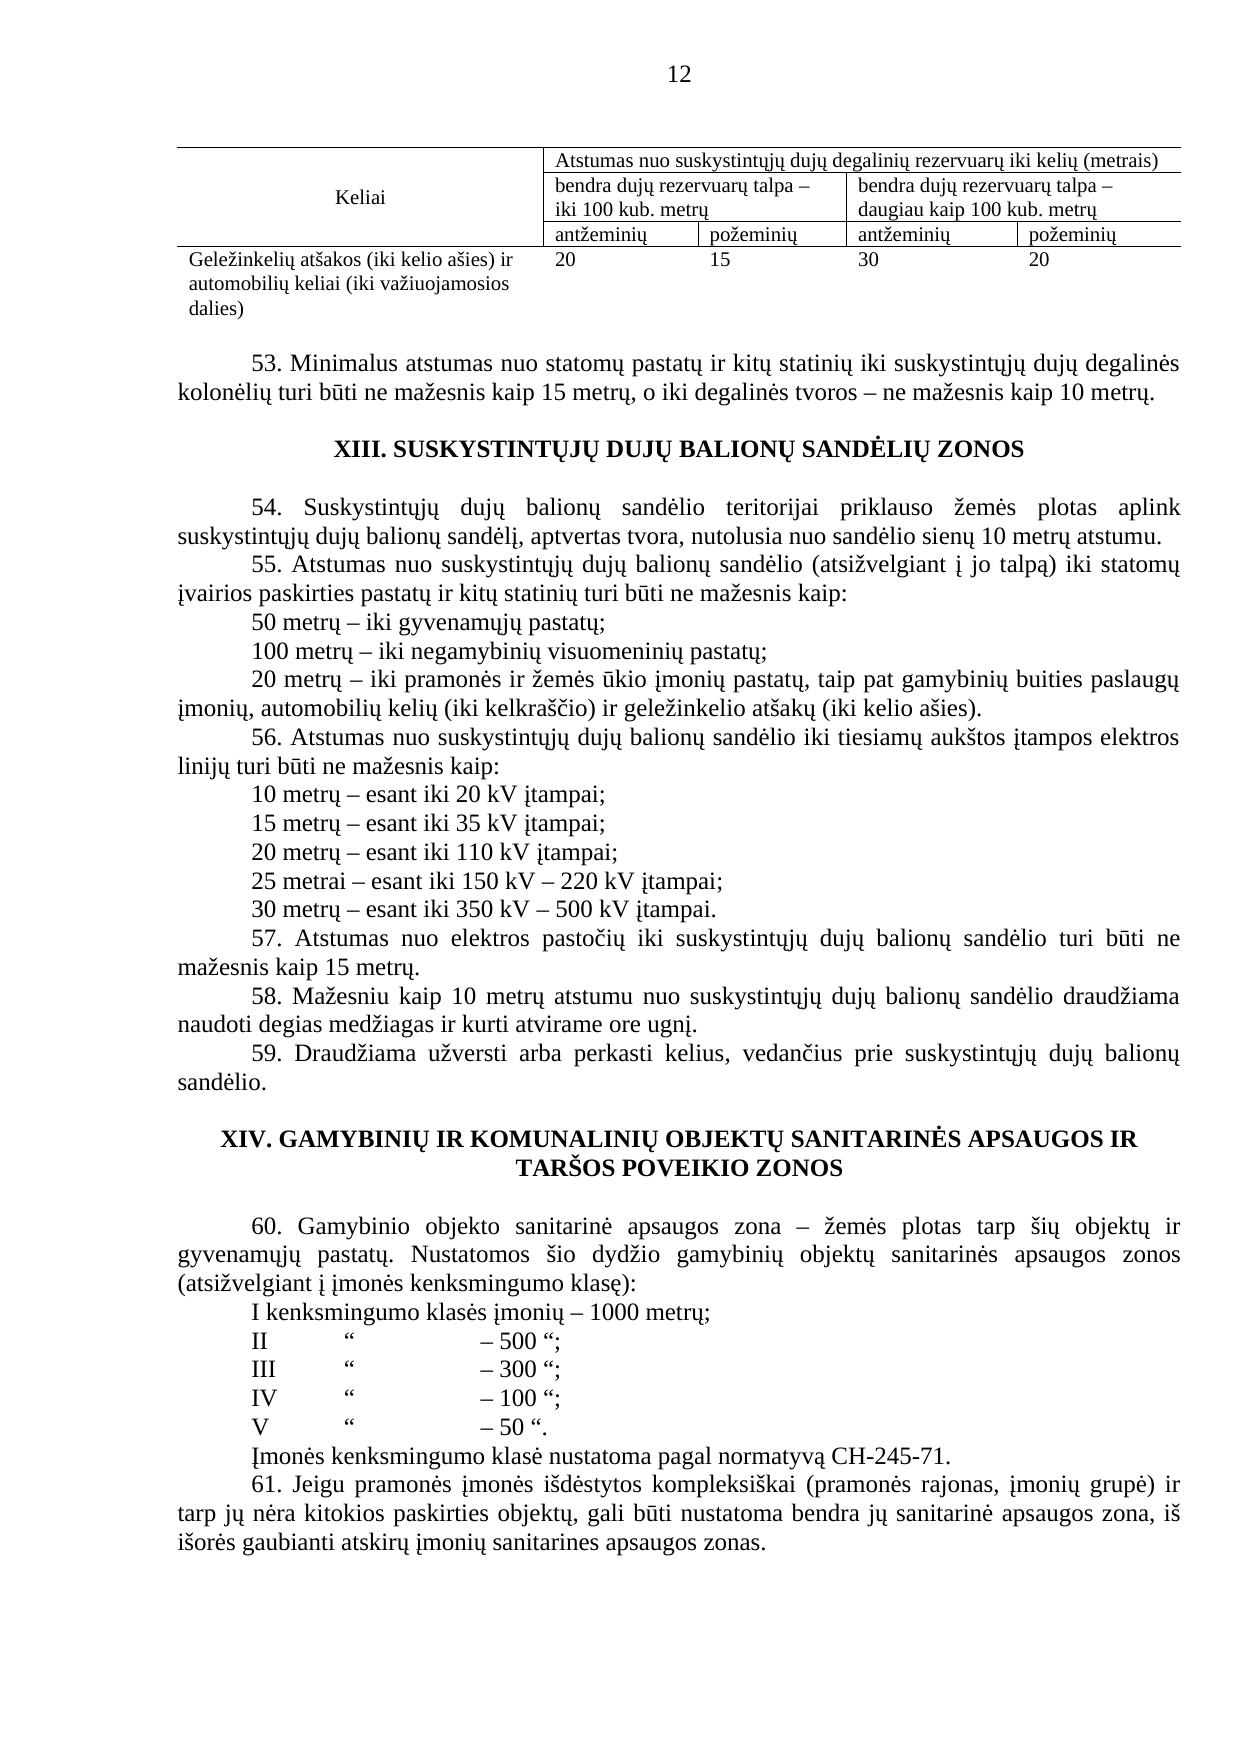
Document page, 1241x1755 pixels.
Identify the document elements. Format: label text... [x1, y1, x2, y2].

table_cell antžeminių [847, 222, 1017, 246]
text 61. Jeigu pramonės įmonės išdėstytos kompleksiškai (pramonės rajonas, įmonių grupė) ir tarp jų nėra kitokios paskirties objektų, gali būti nustatoma bendra jų sanitarinė apsaugos zona, iš išorės gaubianti atskirų įmonių sanitarines apsaugos zonas. [177, 1469, 1181, 1556]
text 20 metrų – iki pramonės ir žemės ūkio įmonių pastatų, taip pat gamybinių buities paslaugų įmonių, automobilių kelių (iki kelkraščio) ir geležinkelio atšakų (iki kelio ašies). [177, 664, 1181, 722]
text V “ – 50 “. [177, 1412, 1181, 1441]
table_cell bendra dujų rezervuarų talpa – iki 100 kub. metrų [544, 173, 846, 221]
text 58. Mažesniu kaip 10 metrų atstumu nuo suskystintųjų dujų balionų sandėlio draudžiama naudoti degias medžiagas ir kurti atvirame ore ugnį. [177, 981, 1181, 1038]
table_cell požeminių [1018, 222, 1181, 246]
text 60. Gamybinio objekto sanitarinė apsaugos zona – žemės plotas tarp šių objektų ir gyvenamųjų pastatų. Nustatomos šio dydžio gamybinių objektų sanitarinės apsaugos zonos (atsižvelgiant į įmonės kenksmingumo klasę): [177, 1211, 1181, 1297]
text 53. Minimalus atstumas nuo statomų pastatų ir kitų statinių iki suskystintųjų dujų degalinės kolonėlių turi būti ne mažesnis kaip 15 metrų, o iki degalinės tvoros – ne mažesnis kaip 10 metrų. [177, 348, 1181, 406]
table_cell 20 [1017, 247, 1181, 319]
text 30 metrų – esant iki 350 kV – 500 kV įtampai. [177, 894, 1181, 923]
table_cell 15 [698, 247, 847, 319]
text IV “ – 100 “; [177, 1383, 1181, 1412]
text 25 metrai – esant iki 150 kV – 220 kV įtampai; [177, 866, 1181, 894]
text 55. Atstumas nuo suskystintųjų dujų balionų sandėlio (atsižvelgiant į jo talpą) iki statomų įvairios paskirties pastatų ir kitų statinių turi būti ne mažesnis kaip: [177, 549, 1181, 607]
table_cell bendra dujų rezervuarų talpa – daugiau kaip 100 kub. metrų [847, 173, 1181, 221]
text 10 metrų – esant iki 20 kV įtampai; [177, 779, 1181, 808]
text XIII. SUSKYSTINTŲJŲ DUJŲ BALIONŲ SANDĖLIŲ ZONOS [177, 434, 1181, 463]
text 15 metrų – esant iki 35 kV įtampai; [177, 808, 1181, 837]
text I kenksmingumo klasės įmonių – 1000 metrų; [177, 1297, 1181, 1326]
text 20 metrų – esant iki 110 kV įtampai; [177, 837, 1181, 866]
text Įmonės kenksmingumo klasė nustatoma pagal normatyvą CH-245-71. [177, 1441, 1181, 1469]
text 54. Suskystintųjų dujų balionų sandėlio teritorijai priklauso žemės plotas aplink suskystintųjų dujų balionų sandėlį, aptvertas tvora, nutolusia nuo sandėlio sienų 10 metrų atstumu. [177, 492, 1181, 549]
text III “ – 300 “; [177, 1354, 1181, 1383]
text 57. Atstumas nuo elektros pastočių iki suskystintųjų dujų balionų sandėlio turi būti ne mažesnis kaip 15 metrų. [177, 923, 1181, 981]
table_cell požeminių [699, 222, 846, 246]
text 100 metrų – iki negamybinių visuomeninių pastatų; [177, 636, 1181, 664]
text 56. Atstumas nuo suskystintųjų dujų balionų sandėlio iki tiesiamų aukštos įtampos elektros linijų turi būti ne mažesnis kaip: [177, 722, 1181, 779]
table_cell 30 [847, 247, 1017, 319]
table_cell Geležinkelių atšakos (iki kelio ašies) ir automobilių keliai (iki važiuojamosios dalies) [177, 247, 543, 319]
text 50 metrų – iki gyvenamųjų pastatų; [177, 607, 1181, 636]
text XIV. GAMYBINIŲ IR KOMUNALINIŲ OBJEKTŲ SANITARINĖS APSAUGOS IR TARŠOS POVEIKIO ZONOS [177, 1124, 1181, 1182]
table_cell 20 [544, 247, 698, 319]
text 59. Draudžiama užversti arba perkasti kelius, vedančius prie suskystintųjų dujų balionų sandėlio. [177, 1038, 1181, 1096]
text II “ – 500 “; [177, 1326, 1181, 1354]
table_header Keliai [177, 148, 543, 246]
table_header Atstumas nuo suskystintųjų dujų degalinių rezervuarų iki kelių (metrais) [544, 148, 1181, 172]
table_cell antžeminių [544, 222, 698, 246]
